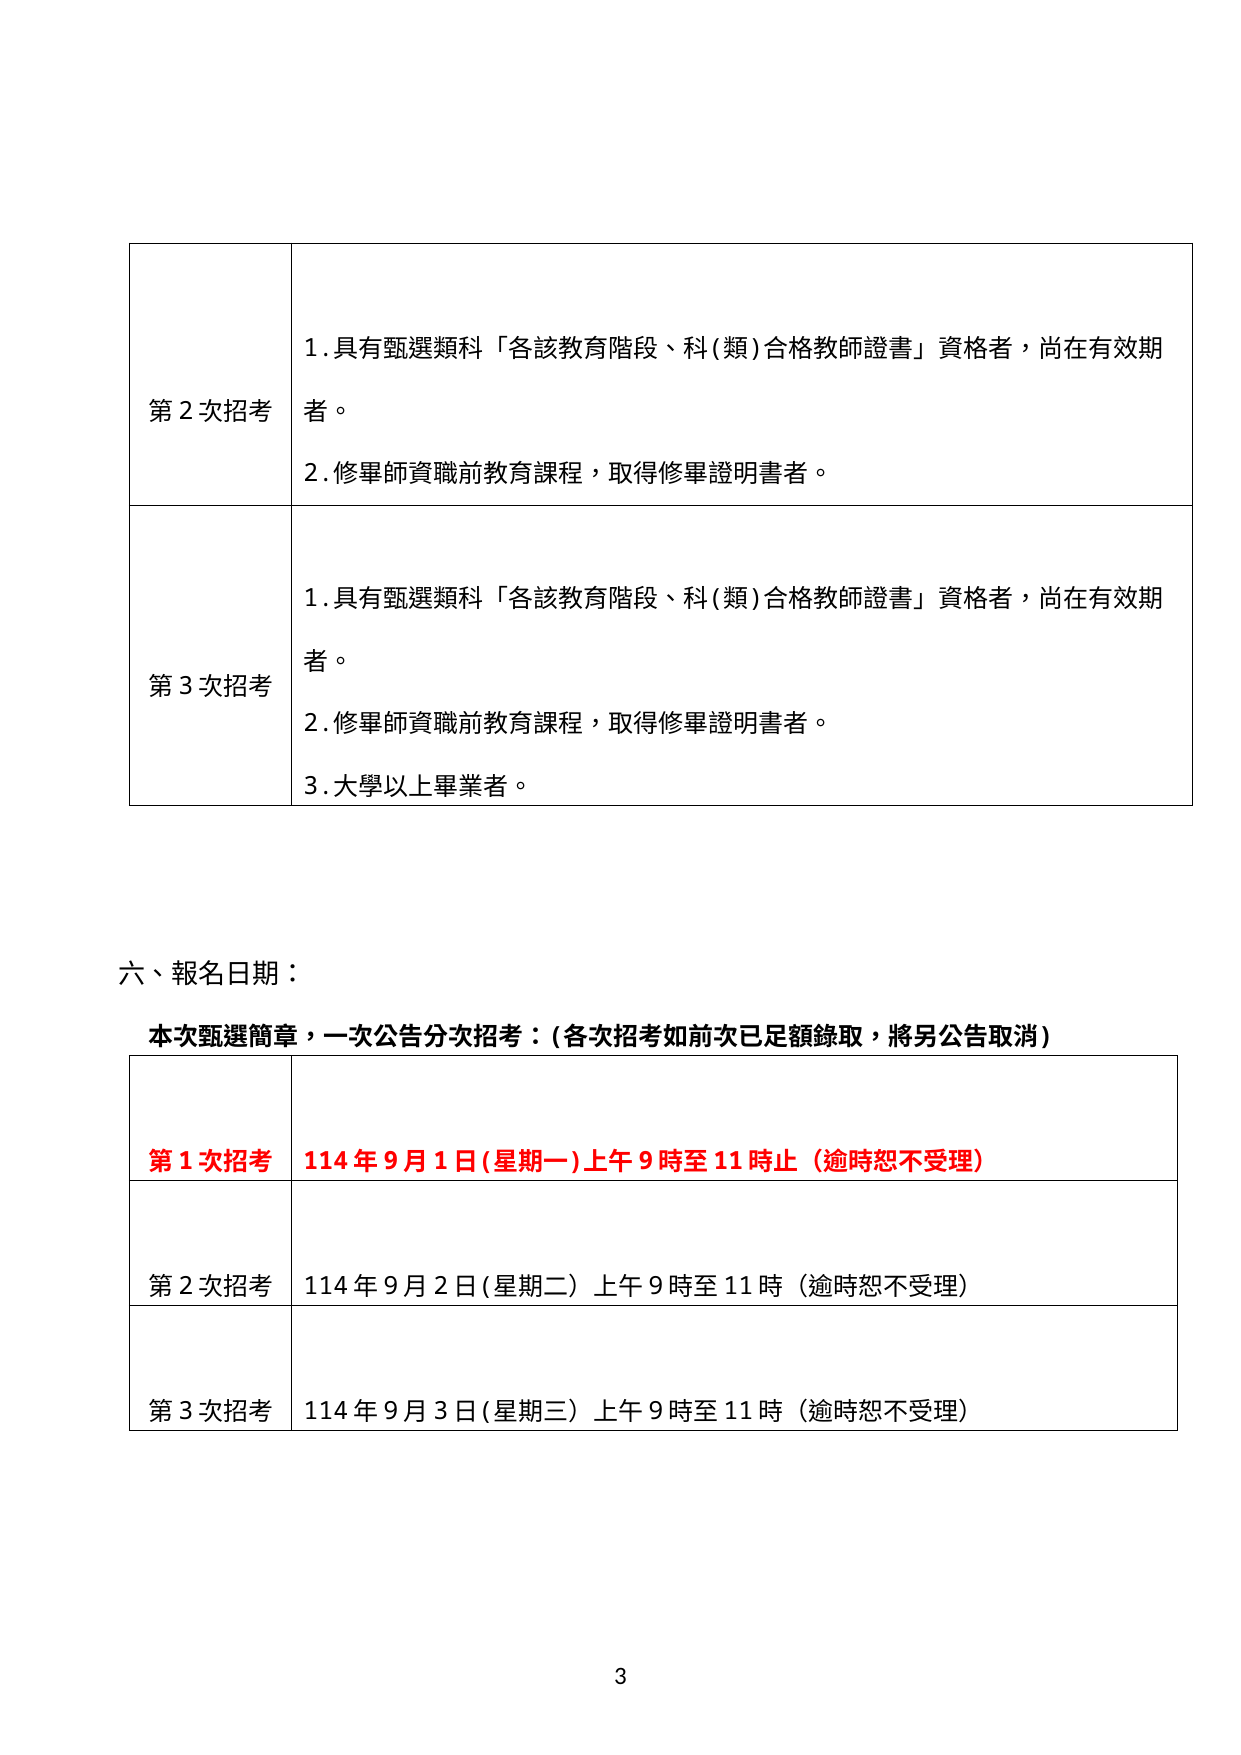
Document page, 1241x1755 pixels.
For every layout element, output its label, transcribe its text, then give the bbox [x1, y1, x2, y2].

table_cell 114年9月3日(星期三）上午9時至11時（逾時恕不受理） [292, 1306, 1177, 1430]
table_cell 第2次招考 [130, 244, 291, 505]
table_cell 第3次招考 [130, 506, 291, 805]
table_cell 114年9月2日(星期二）上午9時至11時（逾時恕不受理） [292, 1181, 1177, 1305]
table_header 114年9月1日(星期一)上午9時至11時止（逾時恕不受理） [292, 1056, 1177, 1180]
table_cell 1.具有甄選類科「各該教育階段、科(類)合格教師證書」資格者，尚在有效期者。 2.修畢師資職前教育課程，取得修畢證明書者。 [292, 244, 1192, 505]
table_cell 第3次招考 [130, 1306, 291, 1430]
text 本次甄選簡章，一次公告分次招考：(各次招考如前次已足額錄取，將另公告取消) [118, 993, 1122, 1055]
table_header 第1次招考 [130, 1056, 291, 1180]
text 六、報名日期： [118, 930, 1168, 993]
table_cell 第2次招考 [130, 1181, 291, 1305]
table_cell 1.具有甄選類科「各該教育階段、科(類)合格教師證書」資格者，尚在有效期者。 2.修畢師資職前教育課程，取得修畢證明書者。 3.大學以上畢業者。 [292, 506, 1192, 805]
